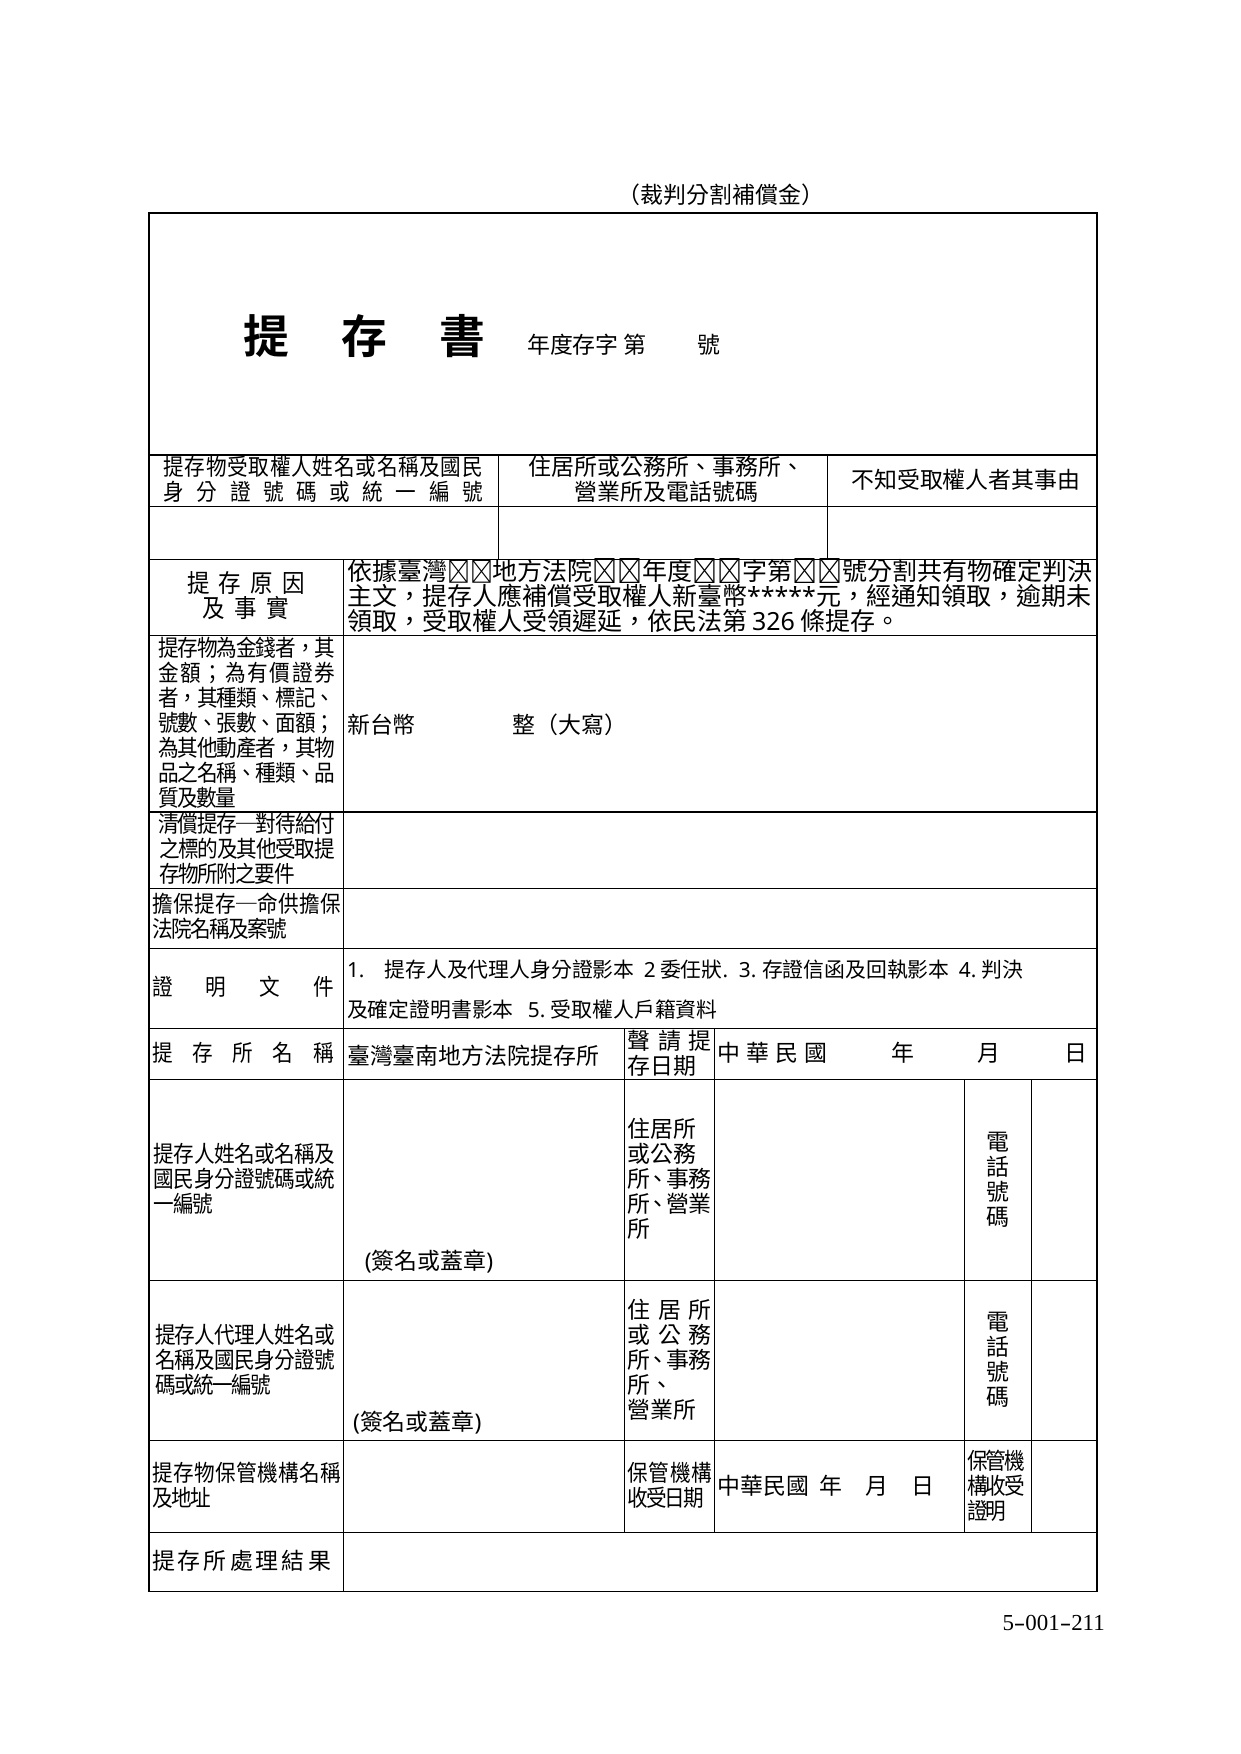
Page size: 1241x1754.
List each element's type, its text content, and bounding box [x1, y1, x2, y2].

table_cell 提存人及代理人身分證影本 2委任狀. 3. 存證信函及回執影本 4. 判決 及確定證明書影本 5. 受取權人戶籍資料 [344, 949, 1096, 1028]
table_cell 不知受取權人者其事由 [828, 456, 1096, 506]
table_cell [1032, 1281, 1096, 1440]
table_cell [344, 1533, 1096, 1591]
table_cell 提存人姓名或名稱及國民身分證號碼或統一編號 [150, 1080, 343, 1280]
table_cell 中華民國 年 月 日 [715, 1029, 1096, 1079]
table_cell 證明文件 [150, 949, 343, 1028]
table_cell 提存所名稱 [150, 1029, 343, 1079]
table_cell 電 話 號 碼 [965, 1080, 1031, 1280]
table_cell 提 存 原 因 及 事 實 [150, 560, 343, 635]
table_cell 提存物為金錢者，其金額；為有價證券者，其種類、標記、號數、張數、面額；為其他動產者，其物品之名稱、種類、品質及數量 [150, 636, 343, 811]
table_cell (簽名或蓋章) [344, 1080, 624, 1280]
table_cell [1032, 1080, 1096, 1280]
table_cell (簽名或蓋章) [344, 1281, 624, 1440]
table_cell 新台幣 整（大寫） [344, 636, 1096, 811]
table_cell [715, 1080, 964, 1280]
table_cell 中華民國 年 月 日 [715, 1441, 964, 1532]
table_cell [344, 813, 1096, 887]
table_cell 住居所或公務所、事務所、 營業所 [625, 1281, 714, 1440]
table_cell 住居所或公務所、事務所、 營業所及電話號碼 [499, 456, 827, 506]
table_cell 保管機構收受日期 [625, 1441, 714, 1532]
table_cell [499, 507, 827, 559]
table_cell 擔保提存─命供擔保法院名稱及案號 [150, 889, 343, 947]
table_cell [715, 1281, 964, 1440]
table_cell [828, 507, 1096, 559]
table_header 提 存 書 年度存字 第 號 [150, 214, 1096, 454]
table_cell 住居所或公務所、事務所、營業所 [625, 1080, 714, 1280]
table_cell [344, 1441, 624, 1532]
table_cell 電 話 號 碼 [965, 1281, 1031, 1440]
table_cell 依據臺灣地方法院年度字第號分割共有物確定判決主文，提存人應補償受取權人新臺幣*****元，經通知領取，逾期未領取，受取權人受領遲延，依民法第326條提存。 [344, 560, 1096, 635]
table_cell 聲請提存日期 [625, 1029, 714, 1079]
table_cell 提 存 所 處 理 結 果 [150, 1533, 343, 1591]
table_cell 提存物受取權人姓名或名稱及國民 身分證號碼或統一編號 [150, 456, 498, 506]
table_cell 清償提存─對待給付之標的及其他受取提存物所附之要件 [150, 813, 343, 887]
table_cell 提存物保管機構名稱及地址 [150, 1441, 343, 1532]
table_cell [344, 889, 1096, 947]
table_cell 保管機構收受證明 [965, 1441, 1031, 1532]
table_cell 提存人代理人姓名或名稱及國民身分證號碼或統一編號 [150, 1281, 343, 1440]
table_cell [150, 507, 498, 559]
table_cell [1032, 1441, 1096, 1532]
table_cell 臺灣臺南地方法院提存所 [344, 1029, 624, 1079]
